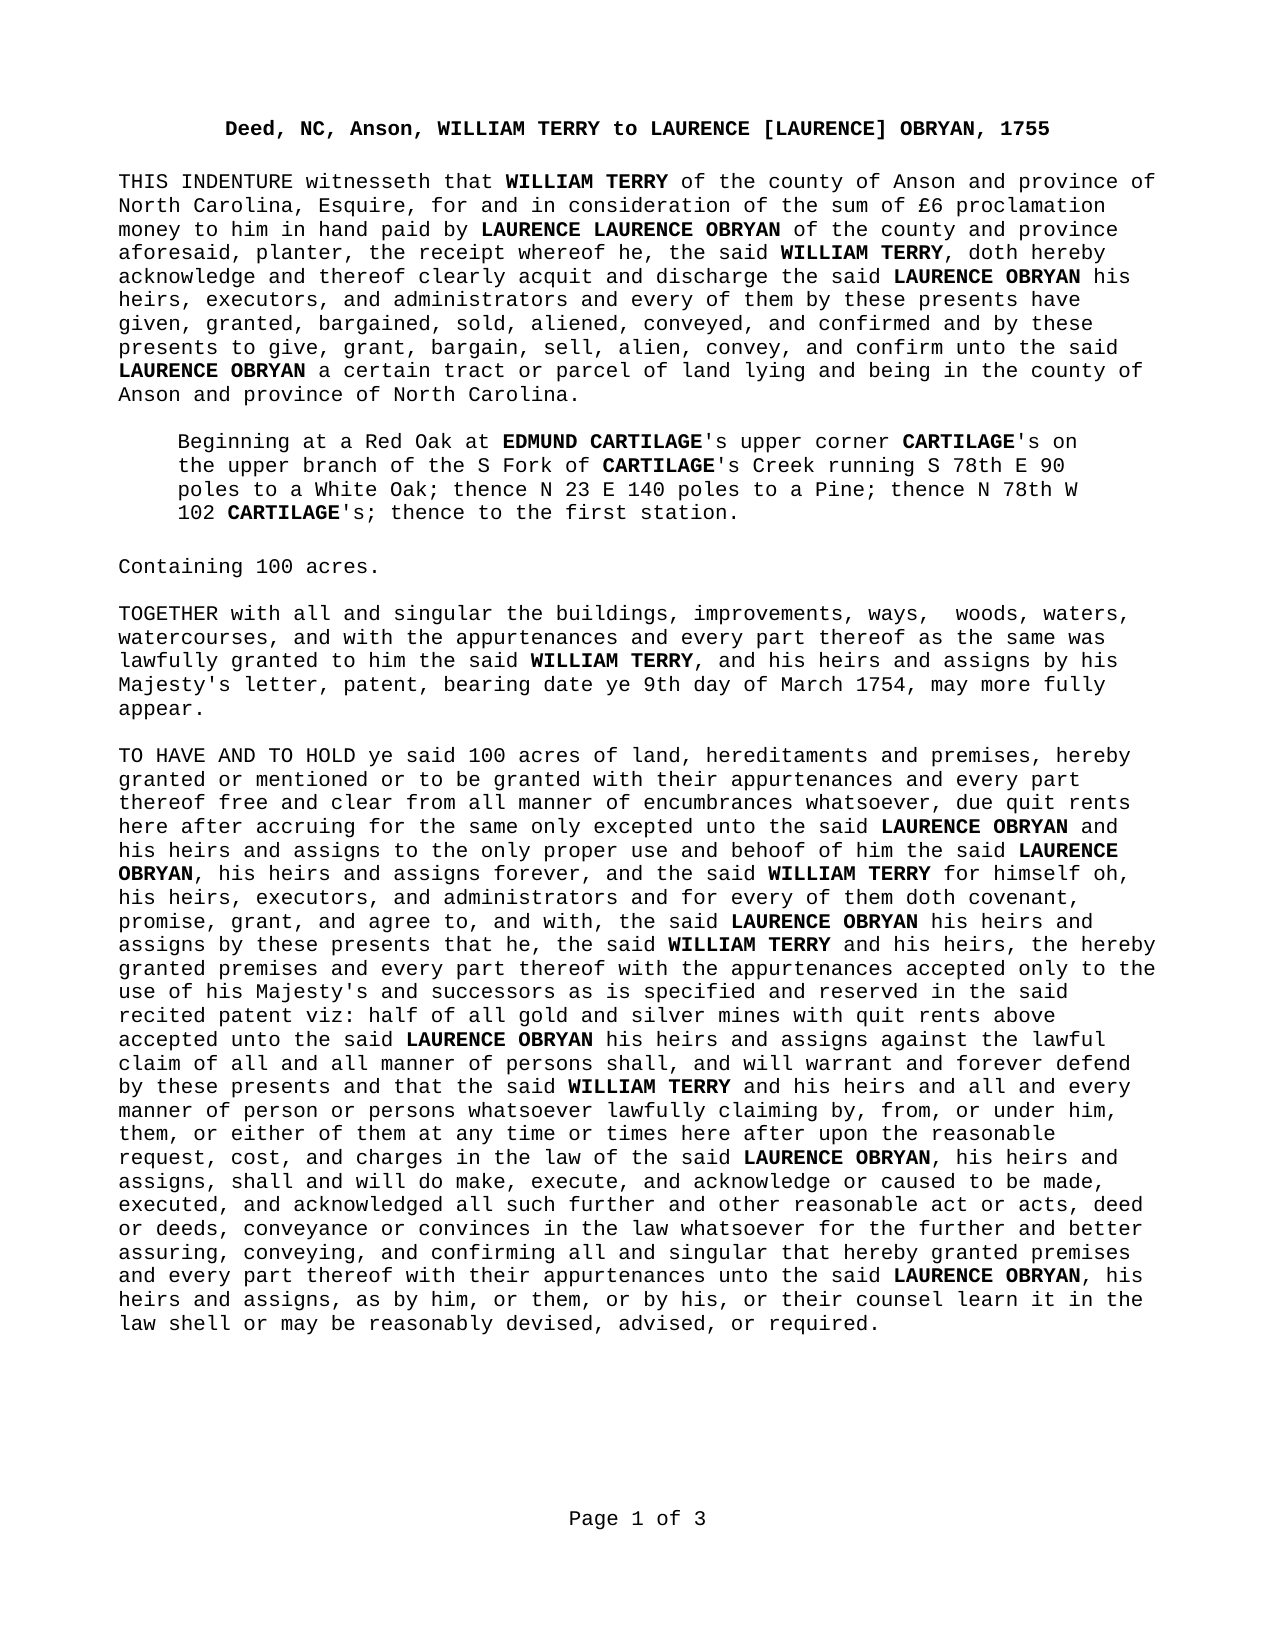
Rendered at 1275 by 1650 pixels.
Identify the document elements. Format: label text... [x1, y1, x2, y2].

text Beginning at a Red Oak at Edmund CARTILAGE's upper corner CARTILAGE's on the upper branch of the S Fork of CARTILAGE's Creek running S 78th E 90 poles to a White Oak; thence N 23 E 140 poles to a Pine; thence N 78th W 102 CARTILAGE's; thence to the first station. [177, 431, 1098, 526]
text To have and to hold ye said 100 acres of land, hereditaments and premises, hereby granted or mentioned or to be granted with their appurtenances and every part thereof free and clear from all manner of encumbrances whatsoever, due quit rents here after accruing for the same only excepted unto the said LAURENCE OBRYAN and his heirs and assigns to the only proper use and behoof of him the said LAURENCE OBRYAN, his heirs and assigns forever, and the said WILLIAM TERRY for himself oh, his heirs, executors, and administrators and for every of them doth covenant, promise, grant, and agree to, and with, the said LAURENCE OBRYAN his heirs and assigns by these presents that he, the said WILLIAM TERRY and his heirs, the hereby granted premises and every part thereof with the appurtenances accepted only to the use of his Majesty's and successors as is specified and reserved in the said recited patent viz: half of all gold and silver mines with quit rents above accepted unto the said LAURENCE OBRYAN his heirs and assigns against the lawful claim of all and all manner of persons shall, and will warrant and forever defend by these presents and that the said WILLIAM TERRY and his heirs and all and every manner of person or persons whatsoever lawfully claiming by, from, or under him, them, or either of them at any time or times here after upon the reasonable request, cost, and charges in the law of the said LAURENCE OBRYAN, his heirs and assigns, shall and will do make, execute, and acknowledge or caused to be made, executed, and acknowledged all such further and other reasonable act or acts, deed or deeds, conveyance or convinces in the law whatsoever for the further and better assuring, conveying, and confirming all and singular that hereby granted premises and every part thereof with their appurtenances unto the said LAURENCE OBRYAN, his heirs and assigns, as by him, or them, or by his, or their counsel learn it in the law shell or may be reasonably devised, advised, or required. [118, 745, 1157, 1336]
text This indenture witnesseth that WILLIAM TERRY of the county of Anson and province of North Carolina, Esquire, for and in consideration of the sum of £6 proclamation money to him in hand paid by LAURENCE LAURENCE OBRYAN of the county and province aforesaid, planter, the receipt whereof he, the said WILLIAM TERRY, doth hereby acknowledge and thereof clearly acquit and discharge the said LAURENCE OBRYAN his heirs, executors, and administrators and every of them by these presents have given, granted, bargained, sold, aliened, conveyed, and confirmed and by these presents to give, grant, bargain, sell, alien, convey, and confirm unto the said LAURENCE OBRYAN a certain tract or parcel of land lying and being in the county of Anson and province of North Carolina. [118, 171, 1157, 408]
text Together with all and singular the buildings, improvements, ways, woods, waters, watercourses, and with the appurtenances and every part thereof as the same was lawfully granted to him the said WILLIAM TERRY, and his heirs and assigns by his Majesty's letter, patent, bearing date ye 9th day of March 1754, may more fully appear. [118, 603, 1157, 721]
text Containing 100 acres. [118, 556, 1157, 579]
